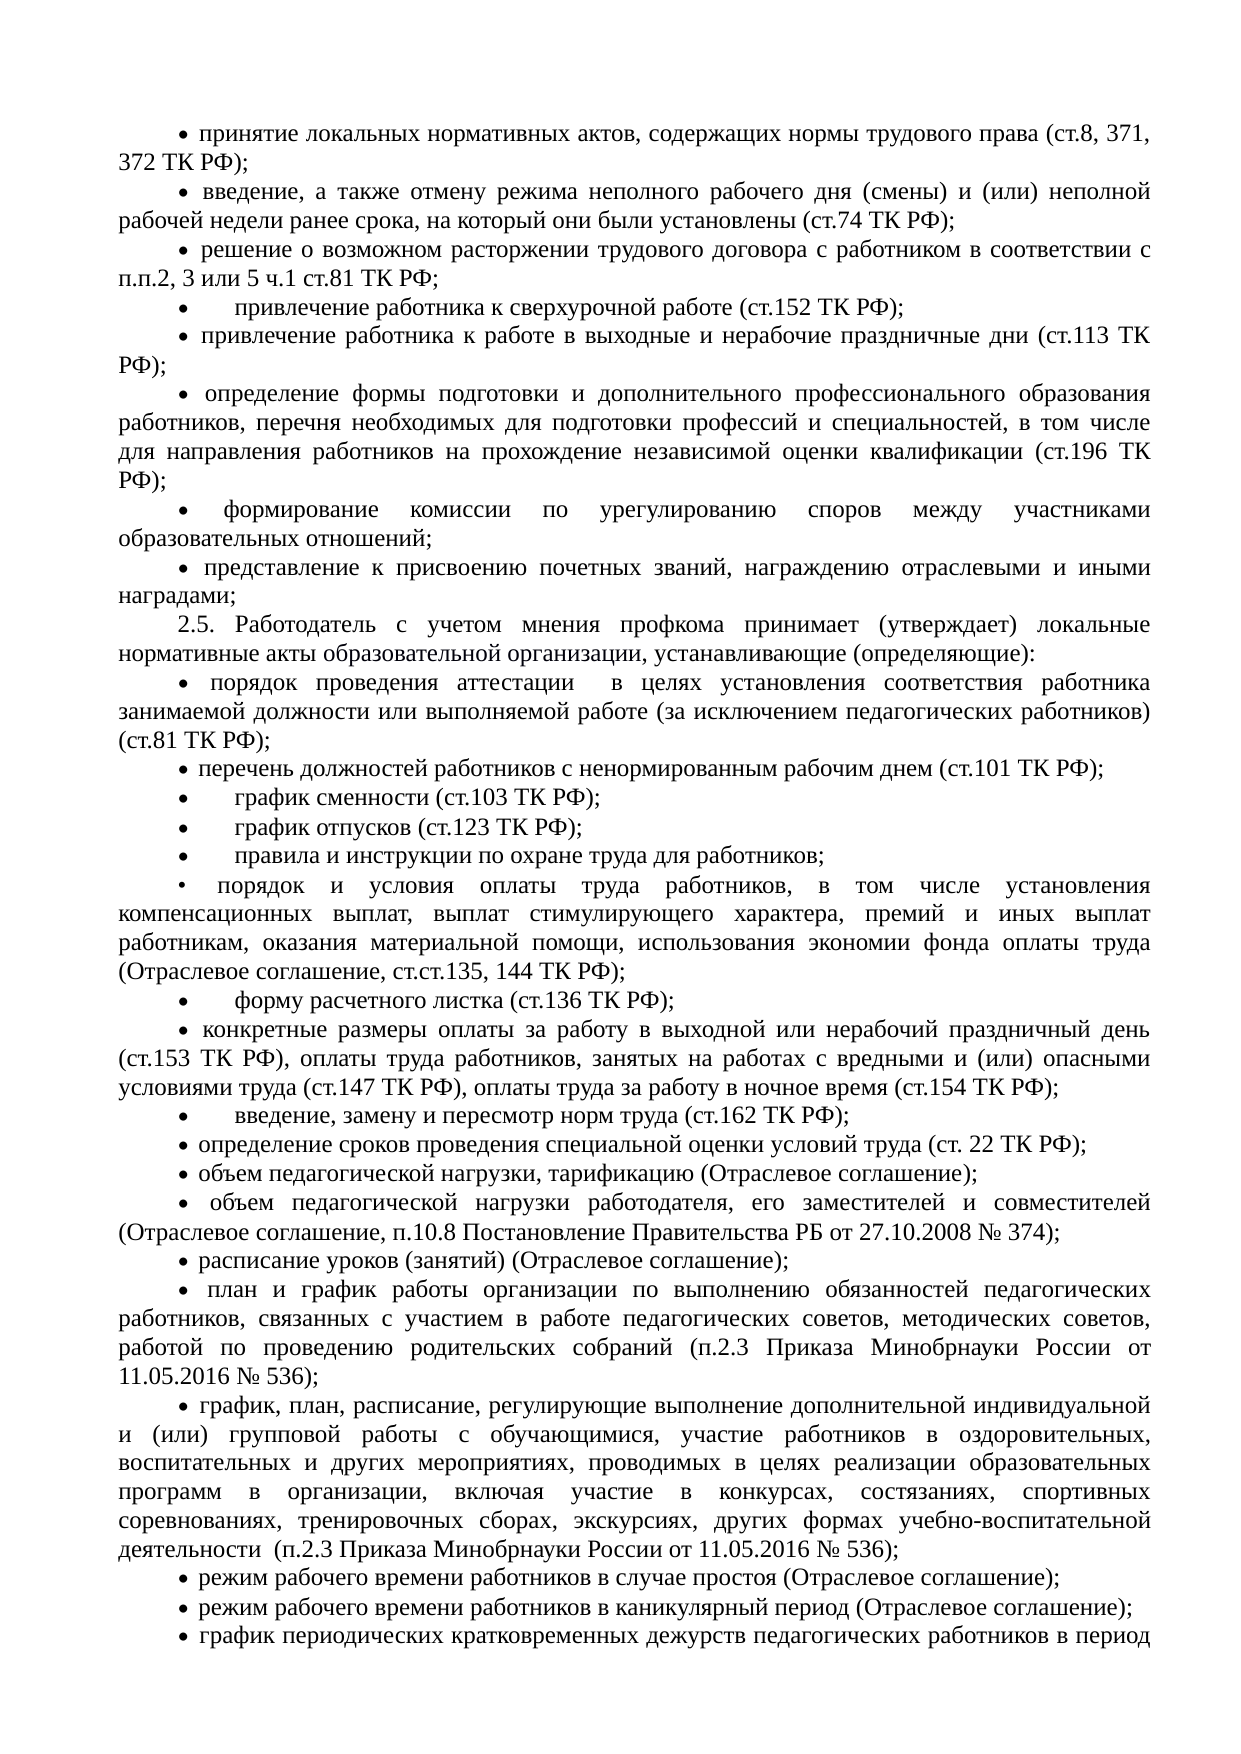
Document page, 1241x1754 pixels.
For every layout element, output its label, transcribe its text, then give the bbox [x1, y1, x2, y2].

list принятие локальных нормативных актов, содержащих нормы трудового права (ст.8, 371, 372 ТК РФ); [118, 118, 1152, 176]
list расписание уроков (занятий) (Отраслевое соглашение); [118, 1245, 1152, 1274]
list привлечение работника к сверхурочной работе (ст.152 ТК РФ); [81, 292, 1152, 321]
list введение, а также отмену режима неполного рабочего дня (смены) и (или) неполной рабочей недели ранее срока, на который они были установлены (ст.74 ТК РФ); [118, 176, 1152, 234]
list порядок проведения аттестации в целях установления соответствия работника занимаемой должности или выполняемой работе (за исключением педагогических работников) (ст.81 ТК РФ); [118, 667, 1152, 753]
list конкретные размеры оплаты за работу в выходной или нерабочий праздничный день (ст.153 ТК РФ), оплаты труда работников, занятых на работах с вредными и (или) опасными условиями труда (ст.147 ТК РФ), оплаты труда за работу в ночное время (ст.154 ТК РФ); [118, 1014, 1152, 1100]
list форму расчетного листка (ст.136 ТК РФ); [81, 985, 1152, 1014]
list режим рабочего времени работников в каникулярный период (Отраслевое соглашение); [118, 1592, 1152, 1621]
list привлечение работника к работе в выходные и нерабочие праздничные дни (ст.113 ТК РФ); [118, 321, 1152, 378]
list решение о возможном расторжении трудового договора с работником в соответствии с п.п.2, 3 или 5 ч.1 ст.81 ТК РФ; [118, 234, 1152, 292]
list план и график работы организации по выполнению обязанностей педагогических работников, связанных с участием в работе педагогических советов, методических советов, работой по проведению родительских собраний (п.2.3 Приказа Минобрнауки России от 11.05.2016 № 536); [118, 1274, 1152, 1390]
list введение, замену и пересмотр норм труда (ст.162 ТК РФ); [81, 1100, 1152, 1129]
list правила и инструкции по охране труда для работников; [81, 841, 1152, 870]
list представление к присвоению почетных званий, награждению отраслевыми и иными наградами; [118, 552, 1152, 609]
list объем педагогической нагрузки работодателя, его заместителей и совместителей (Отраслевое соглашение, п.10.8 Постановление Правительства РБ от 27.10.2008 № 374); [118, 1187, 1152, 1245]
list режим рабочего времени работников в случае простоя (Отраслевое соглашение); [118, 1562, 1152, 1592]
list график периодических кратковременных дежурств педагогических работников в период [118, 1621, 1152, 1650]
list график отпусков (ст.123 ТК РФ); [81, 812, 1152, 841]
list определение формы подготовки и дополнительного профессионального образования работников, перечня необходимых для подготовки профессий и специальностей, в том числе для направления работников на прохождение независимой оценки квалификации (ст.196 ТК РФ); [118, 378, 1152, 494]
list формирование комиссии по урегулированию споров между участниками образовательных отношений; [118, 494, 1152, 552]
list объем педагогической нагрузки, тарификацию (Отраслевое соглашение); [118, 1158, 1152, 1187]
text 2.5. Работодатель с учетом мнения профкома принимает (утверждает) локальные нормативные акты образовательной организации, устанавливающие (определяющие): [118, 609, 1152, 667]
list перечень должностей работников с ненормированным рабочим днем (ст.101 ТК РФ); [118, 753, 1152, 782]
list график, план, расписание, регулирующие выполнение дополнительной индивидуальной и (или) групповой работы с обучающимися, участие работников в оздоровительных, воспитательных и других мероприятиях, проводимых в целях реализации образовательных программ в организации, включая участие в конкурсах, состязаниях, спортивных соревнованиях, тренировочных сборах, экскурсиях, других формах учебно-воспитательной деятельности (п.2.3 Приказа Минобрнауки России от 11.05.2016 № 536); [118, 1390, 1152, 1562]
list порядок и условия оплаты труда работников, в том числе установления компенсационных выплат, выплат стимулирующего характера, премий и иных выплат работникам, оказания материальной помощи, использования экономии фонда оплаты труда (Отраслевое соглашение, ст.ст.135, 144 ТК РФ); [118, 870, 1152, 985]
list график сменности (ст.103 ТК РФ); [81, 782, 1152, 812]
list определение сроков проведения специальной оценки условий труда (ст. 22 ТК РФ); [118, 1129, 1152, 1158]
